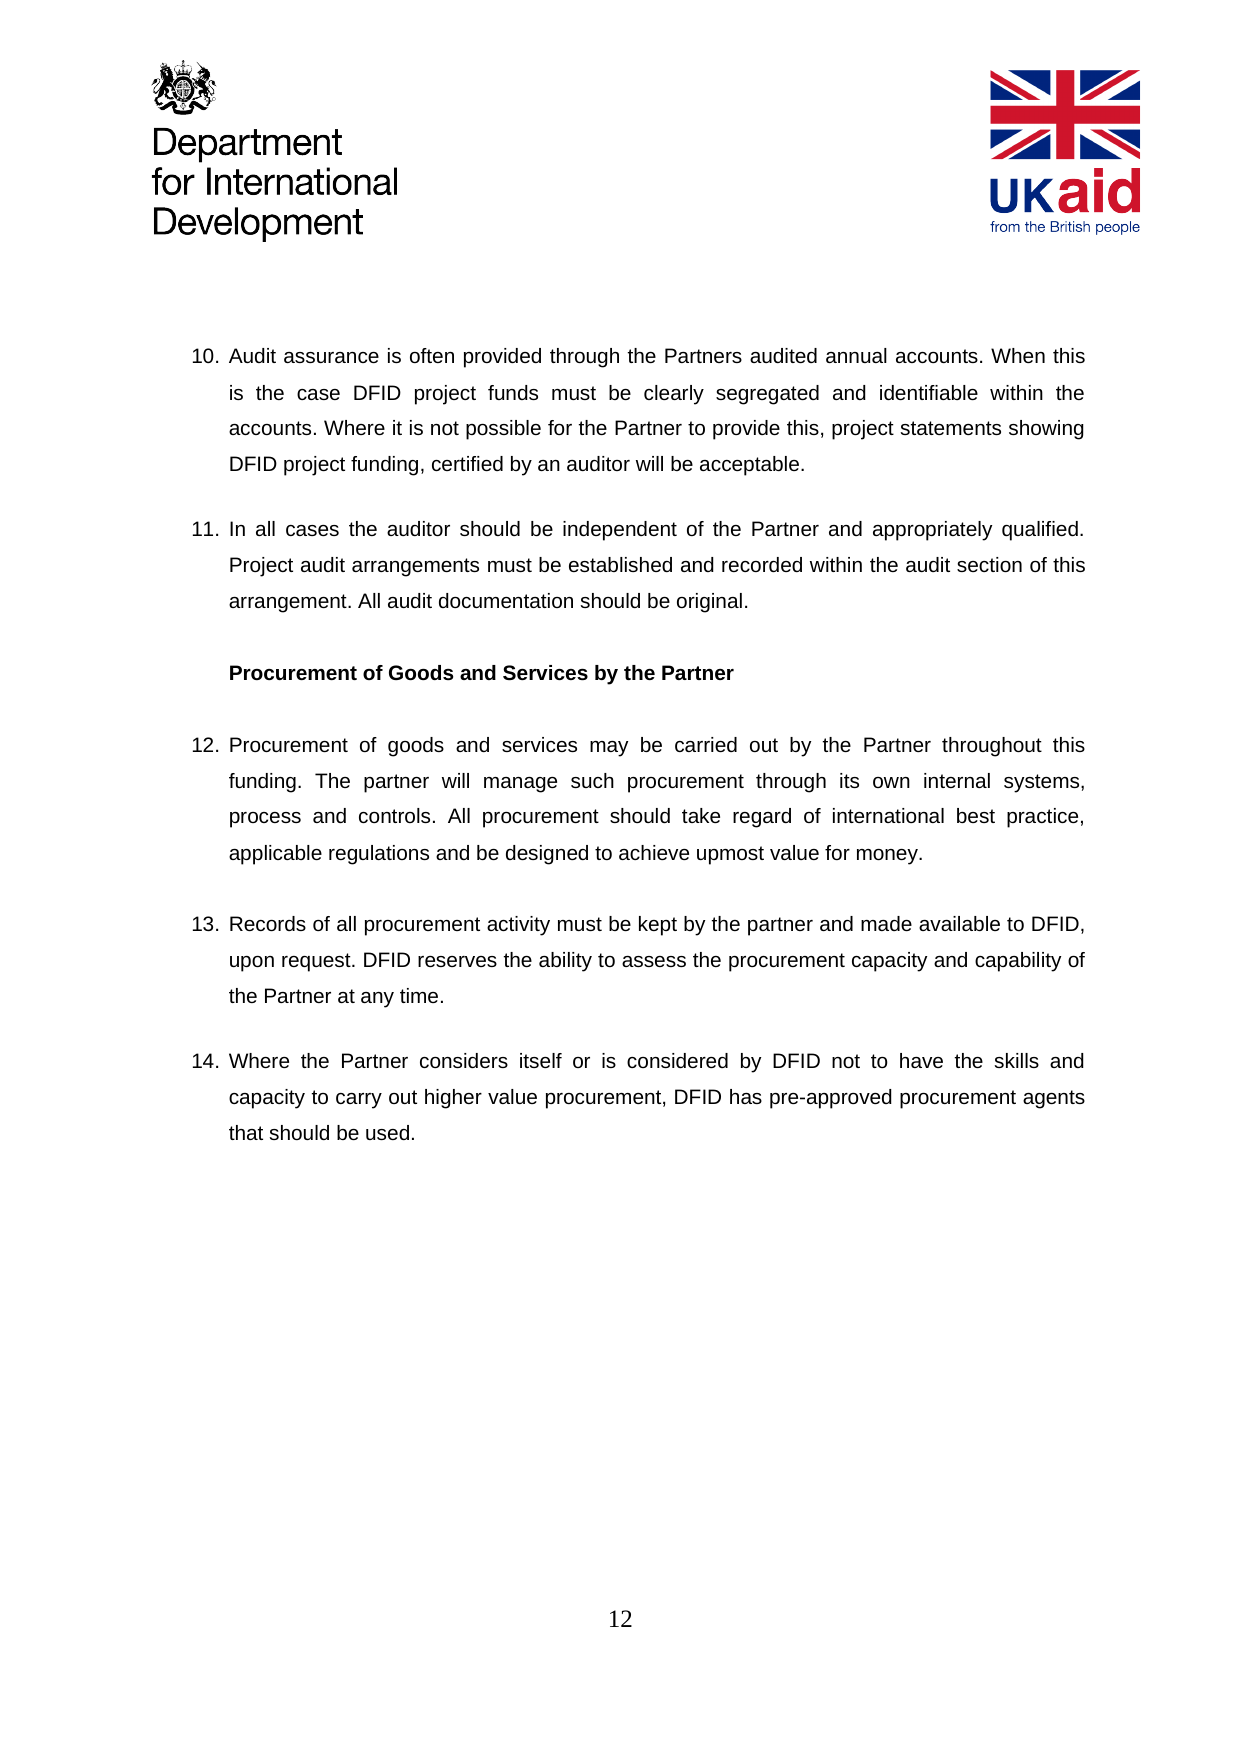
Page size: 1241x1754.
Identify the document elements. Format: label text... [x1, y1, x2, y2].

list Where the Partner considers itself or is considered by DFID not to have the skills and capacity to carry out higher value procurement, DFID has pre-approved procurement agents that should be used. [191, 1049, 1087, 1144]
list Records of all procurement activity must be kept by the partner and made available to DFID, upon request. DFID reserves the ability to assess the procurement capacity and capability of the Partner at any time. [191, 912, 1087, 1008]
list Procurement of goods and services may be carried out by the Partner throughout this funding. The partner will manage such procurement through its own internal systems, process and controls. All procurement should take regard of international best practice, applicable regulations and be designed to achieve upmost value for money. [191, 732, 1087, 864]
list Audit assurance is often provided through the Partners audited annual accounts. When this is the case DFID project funds must be clearly segregated and identifiable within the accounts. Where it is not possible for the Partner to provide this, project statements showing DFID project funding, certified by an auditor will be acceptable. [191, 344, 1087, 476]
list In all cases the auditor should be independent of the Partner and appropriately qualified. Project audit arrangements must be established and recorded within the audit section of this arrangement. All audit documentation should be original. [191, 517, 1087, 613]
text Procurement of Goods and Services by the Partner [228, 661, 1087, 684]
